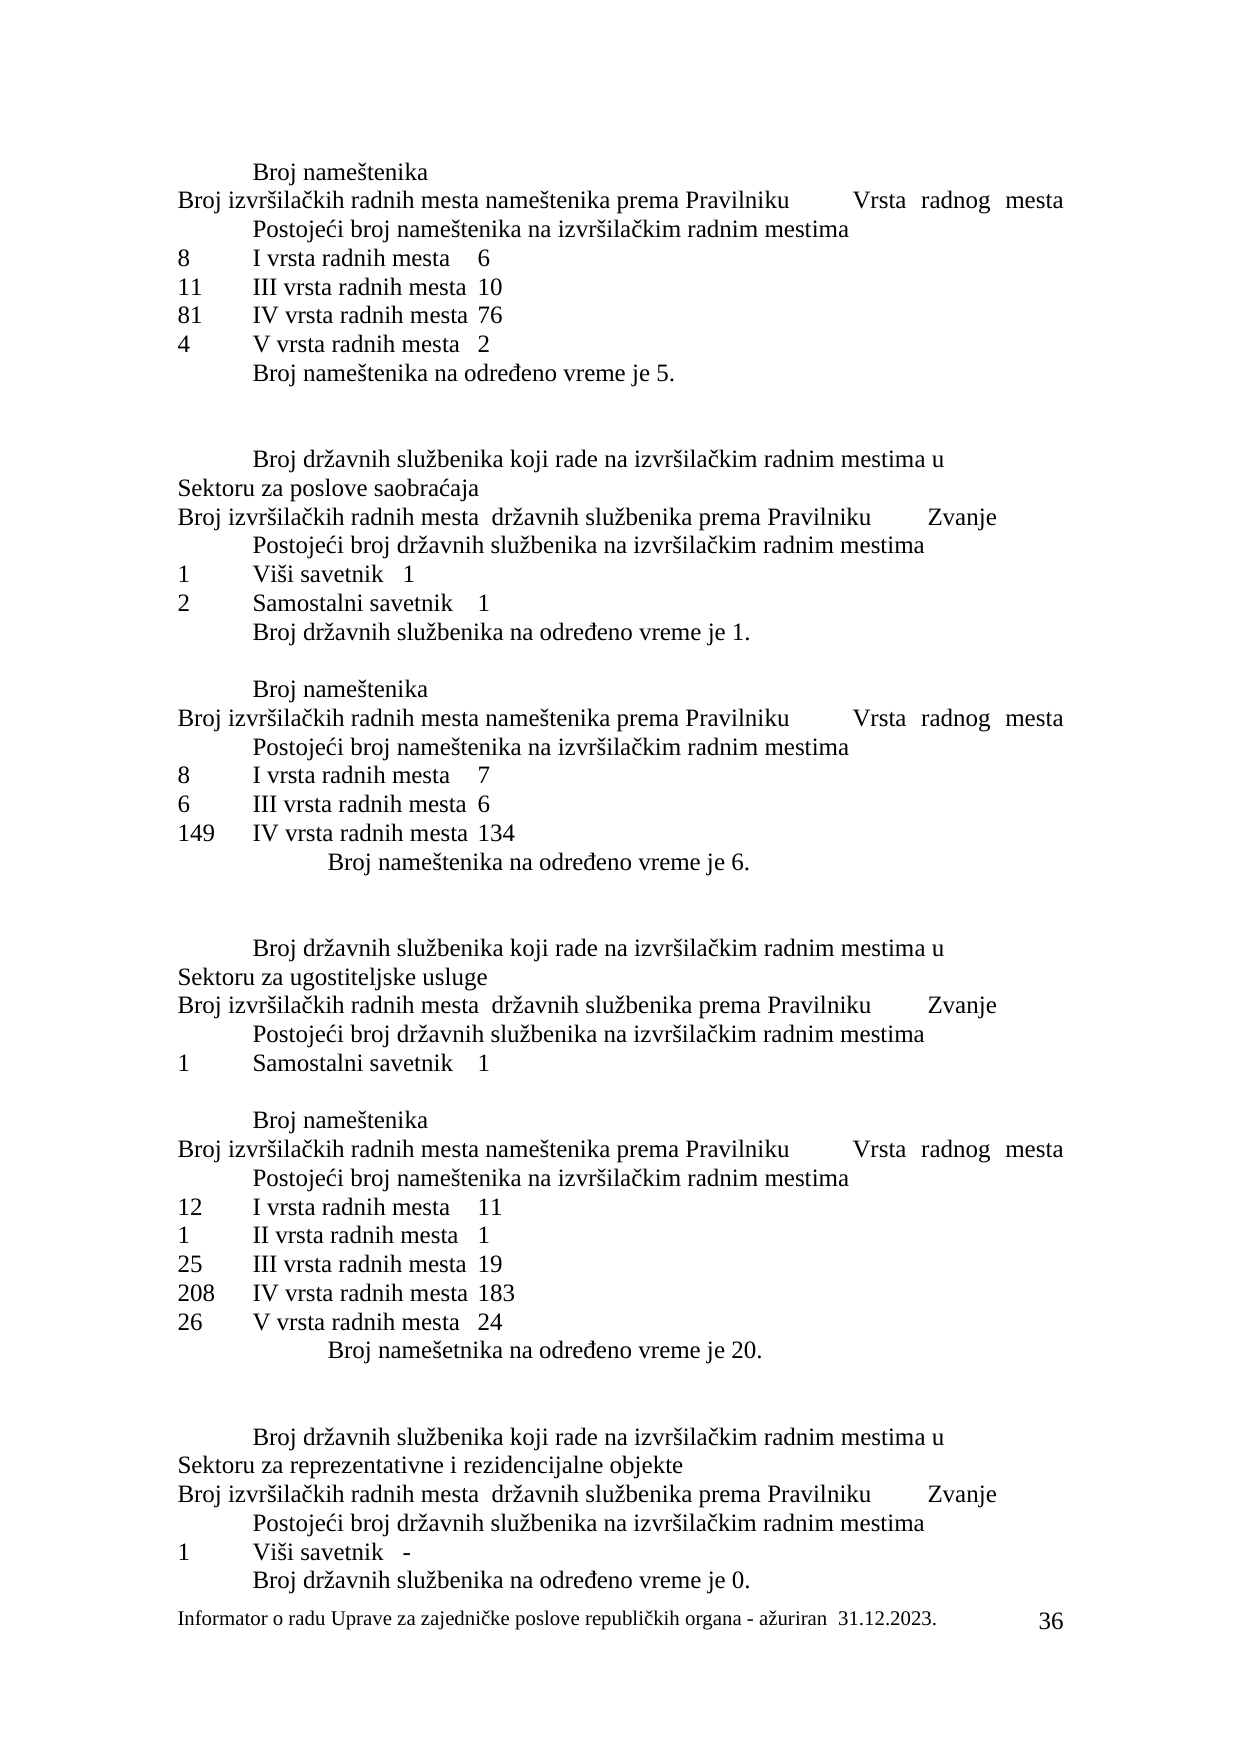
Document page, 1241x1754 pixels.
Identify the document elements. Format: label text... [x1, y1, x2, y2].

subtitle 1 Viši savetnik 1 [177, 559, 1063, 588]
subtitle Sektoru za poslove saobraćaja [177, 473, 1063, 502]
subtitle 208 IV vrsta radnih mesta 183 [177, 1278, 1063, 1307]
subtitle 8 I vrsta radnih mesta 6 [177, 243, 1063, 272]
subtitle 26 V vrsta radnih mesta 24 [177, 1307, 1063, 1335]
subtitle Broj izvršilačkih radnih mesta nameštenika prema Pravilniku Vrsta radnog mesta Postojeći broj nameštenika na izvršilačkim radnim mestima [177, 185, 1063, 243]
subtitle Broj izvršilačkih radnih mesta državnih službenika prema Pravilniku Zvanje Postojeći broj državnih službenika na izvršilačkim radnim mestima [177, 502, 1063, 559]
subtitle 81 IV vrsta radnih mesta 76 [177, 300, 1063, 329]
subtitle 1 Samostalni savetnik 1 [177, 1048, 1063, 1077]
subtitle Sektoru za reprezentativne i rezidencijalne objekte [177, 1450, 1063, 1479]
subtitle Broj izvršilačkih radnih mesta državnih službenika prema Pravilniku Zvanje Postojeći broj državnih službenika na izvršilačkim radnim mestima [177, 990, 1063, 1048]
subtitle Broj nameštenika na određeno vreme je 6. [177, 847, 1063, 875]
subtitle 2 Samostalni savetnik 1 [177, 588, 1063, 617]
subtitle 25 III vrsta radnih mesta 19 [177, 1249, 1063, 1278]
subtitle 4 V vrsta radnih mesta 2 [177, 329, 1063, 358]
subtitle Broj državnih službenika koji rade na izvršilačkim radnim mestima u [177, 933, 1063, 962]
subtitle Broj namešetnika na određeno vreme je 20. [177, 1335, 1063, 1364]
subtitle Broj izvršilačkih radnih mesta nameštenika prema Pravilniku Vrsta radnog mesta Postojeći broj nameštenika na izvršilačkim radnim mestima [177, 1134, 1063, 1192]
subtitle Broj državnih službenika na određeno vreme je 0. [177, 1565, 1063, 1594]
subtitle 11 III vrsta radnih mesta 10 [177, 272, 1063, 300]
subtitle 6 III vrsta radnih mesta 6 [177, 789, 1063, 818]
subtitle Broj nameštenika [177, 674, 1063, 703]
subtitle Broj nameštenika [177, 1105, 1063, 1134]
subtitle Broj nameštenika [177, 157, 1063, 185]
subtitle 1 Viši savetnik - [177, 1537, 1063, 1565]
subtitle 8 I vrsta radnih mesta 7 [177, 760, 1063, 789]
subtitle Broj izvršilačkih radnih mesta državnih službenika prema Pravilniku Zvanje Postojeći broj državnih službenika na izvršilačkim radnim mestima [177, 1479, 1063, 1537]
subtitle Broj državnih službenika na određeno vreme je 1. [177, 617, 1063, 645]
subtitle 1 II vrsta radnih mesta 1 [177, 1220, 1063, 1249]
subtitle Broj izvršilačkih radnih mesta nameštenika prema Pravilniku Vrsta radnog mesta Postojeći broj nameštenika na izvršilačkim radnim mestima [177, 703, 1063, 760]
subtitle 149 IV vrsta radnih mesta 134 [177, 818, 1063, 847]
subtitle Broj državnih službenika koji rade na izvršilačkim radnim mestima u [177, 444, 1063, 473]
subtitle Broj državnih službenika koji rade na izvršilačkim radnim mestima u [177, 1422, 1063, 1450]
subtitle Sektoru za ugostiteljske usluge [177, 962, 1063, 990]
subtitle 12 I vrsta radnih mesta 11 [177, 1192, 1063, 1220]
subtitle Broj nameštenika na određeno vreme je 5. [177, 358, 1063, 387]
